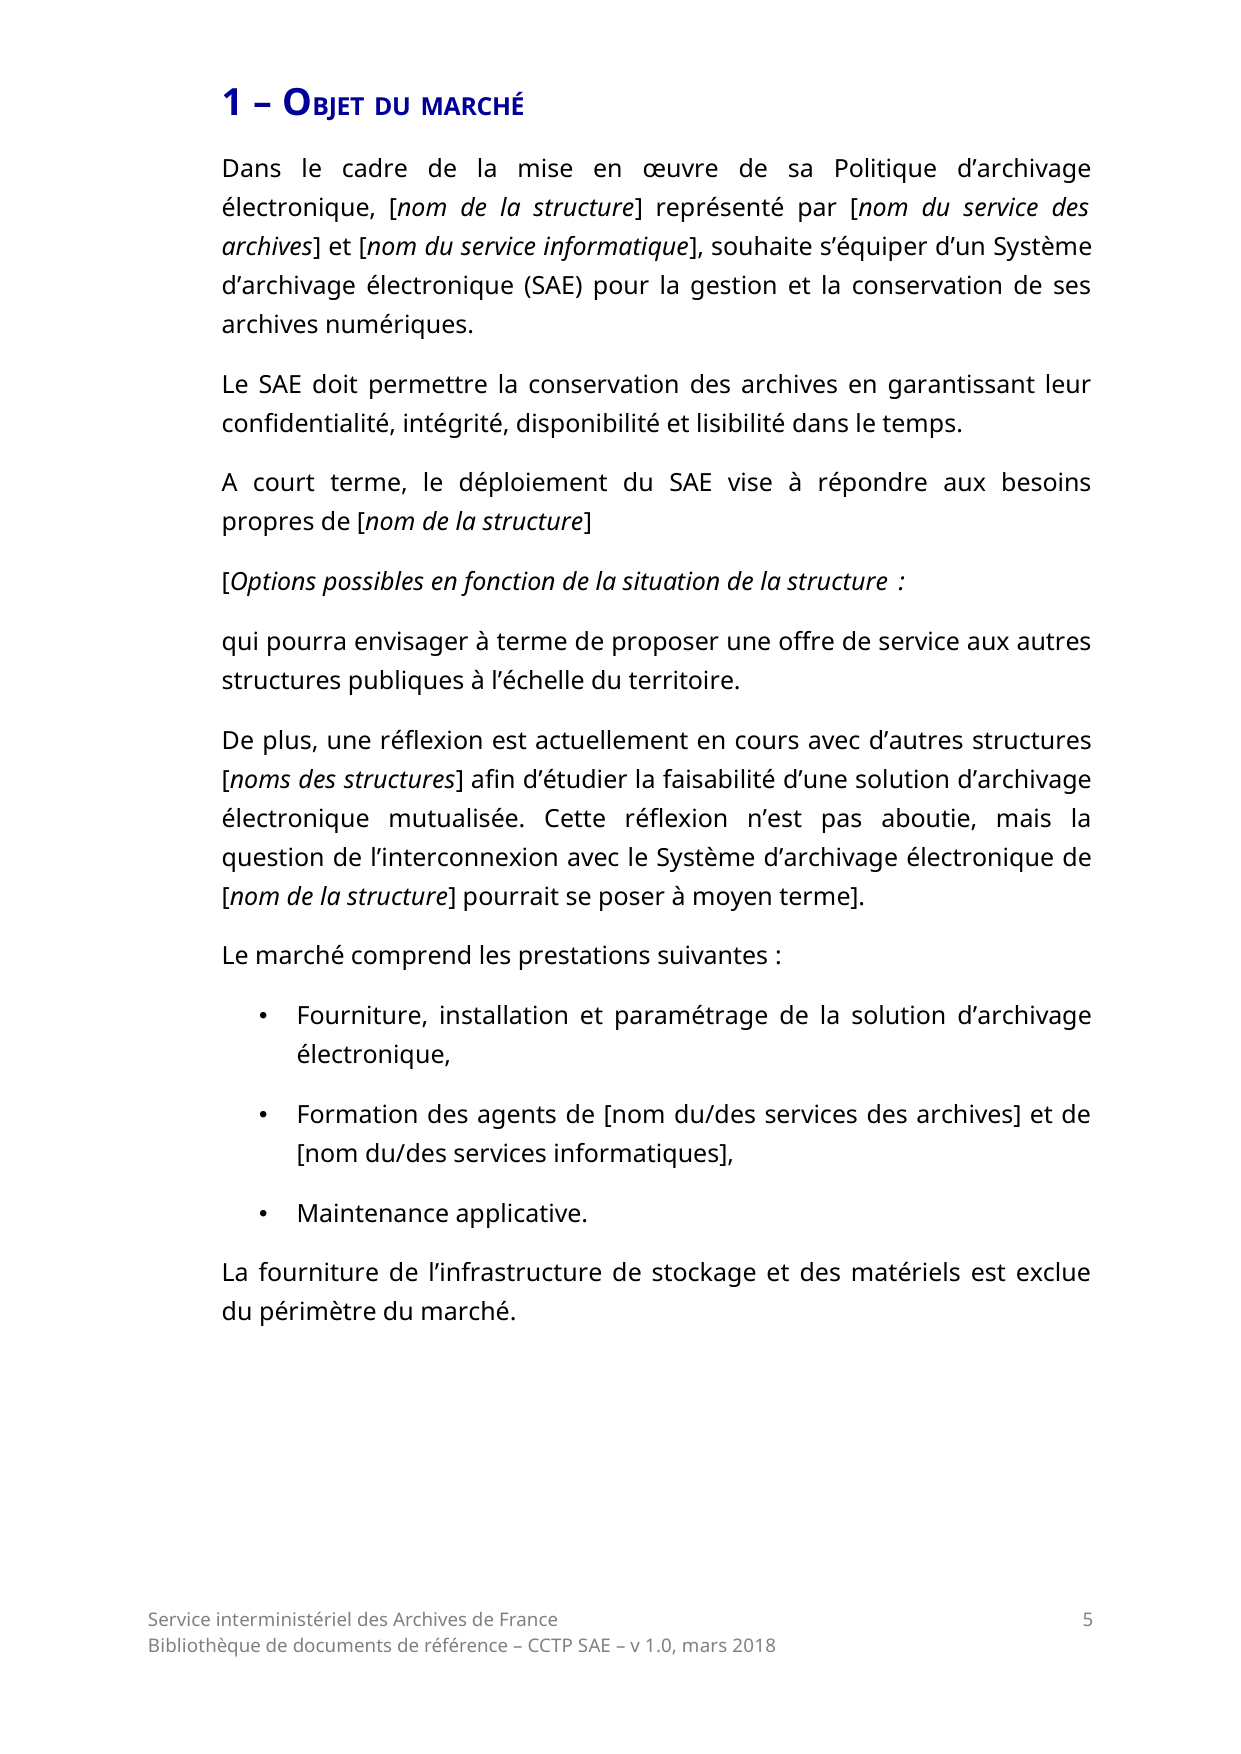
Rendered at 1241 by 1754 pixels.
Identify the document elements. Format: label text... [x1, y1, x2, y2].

text Dans le cadre de la mise en œuvre de sa Politique d’archivage électronique, [nom de la structure] représenté par [nom du service des archives] et [nom du service informatique], souhaite s’équiper d’un Système d’archivage électronique (SAE) pour la gestion et la conservation de ses archives numériques. [221, 151, 1093, 341]
list Formation des agents de [nom du/des services des archives] et de [nom du/des services informatiques], [259, 1097, 1093, 1170]
list Maintenance applicative. [259, 1196, 1093, 1229]
text qui pourra envisager à terme de proposer une offre de service aux autres structures publiques à l’échelle du territoire. [221, 624, 1093, 697]
text De plus, une réflexion est actuellement en cours avec d’autres structures [noms des structures] afin d’étudier la faisabilité d’une solution d’archivage électronique mutualisée. Cette réflexion n’est pas aboutie, mais la question de l’interconnexion avec le Système d’archivage électronique de [nom de la structure] pourrait se poser à moyen terme]. [221, 723, 1093, 912]
subtitle 1 – Objet du marché [221, 75, 1093, 126]
text [Options possibles en fonction de la situation de la structure : [221, 564, 1093, 598]
text Le marché comprend les prestations suivantes : [221, 938, 1093, 972]
text La fourniture de l’infrastructure de stockage et des matériels est exclue du périmètre du marché. [221, 1255, 1093, 1328]
list Fourniture, installation et paramétrage de la solution d’archivage électronique, [259, 998, 1093, 1071]
text A court terme, le déploiement du SAE vise à répondre aux besoins propres de [nom de la structure] [221, 465, 1093, 538]
text Le SAE doit permettre la conservation des archives en garantissant leur confidentialité, intégrité, disponibilité et lisibilité dans le temps. [221, 367, 1093, 439]
